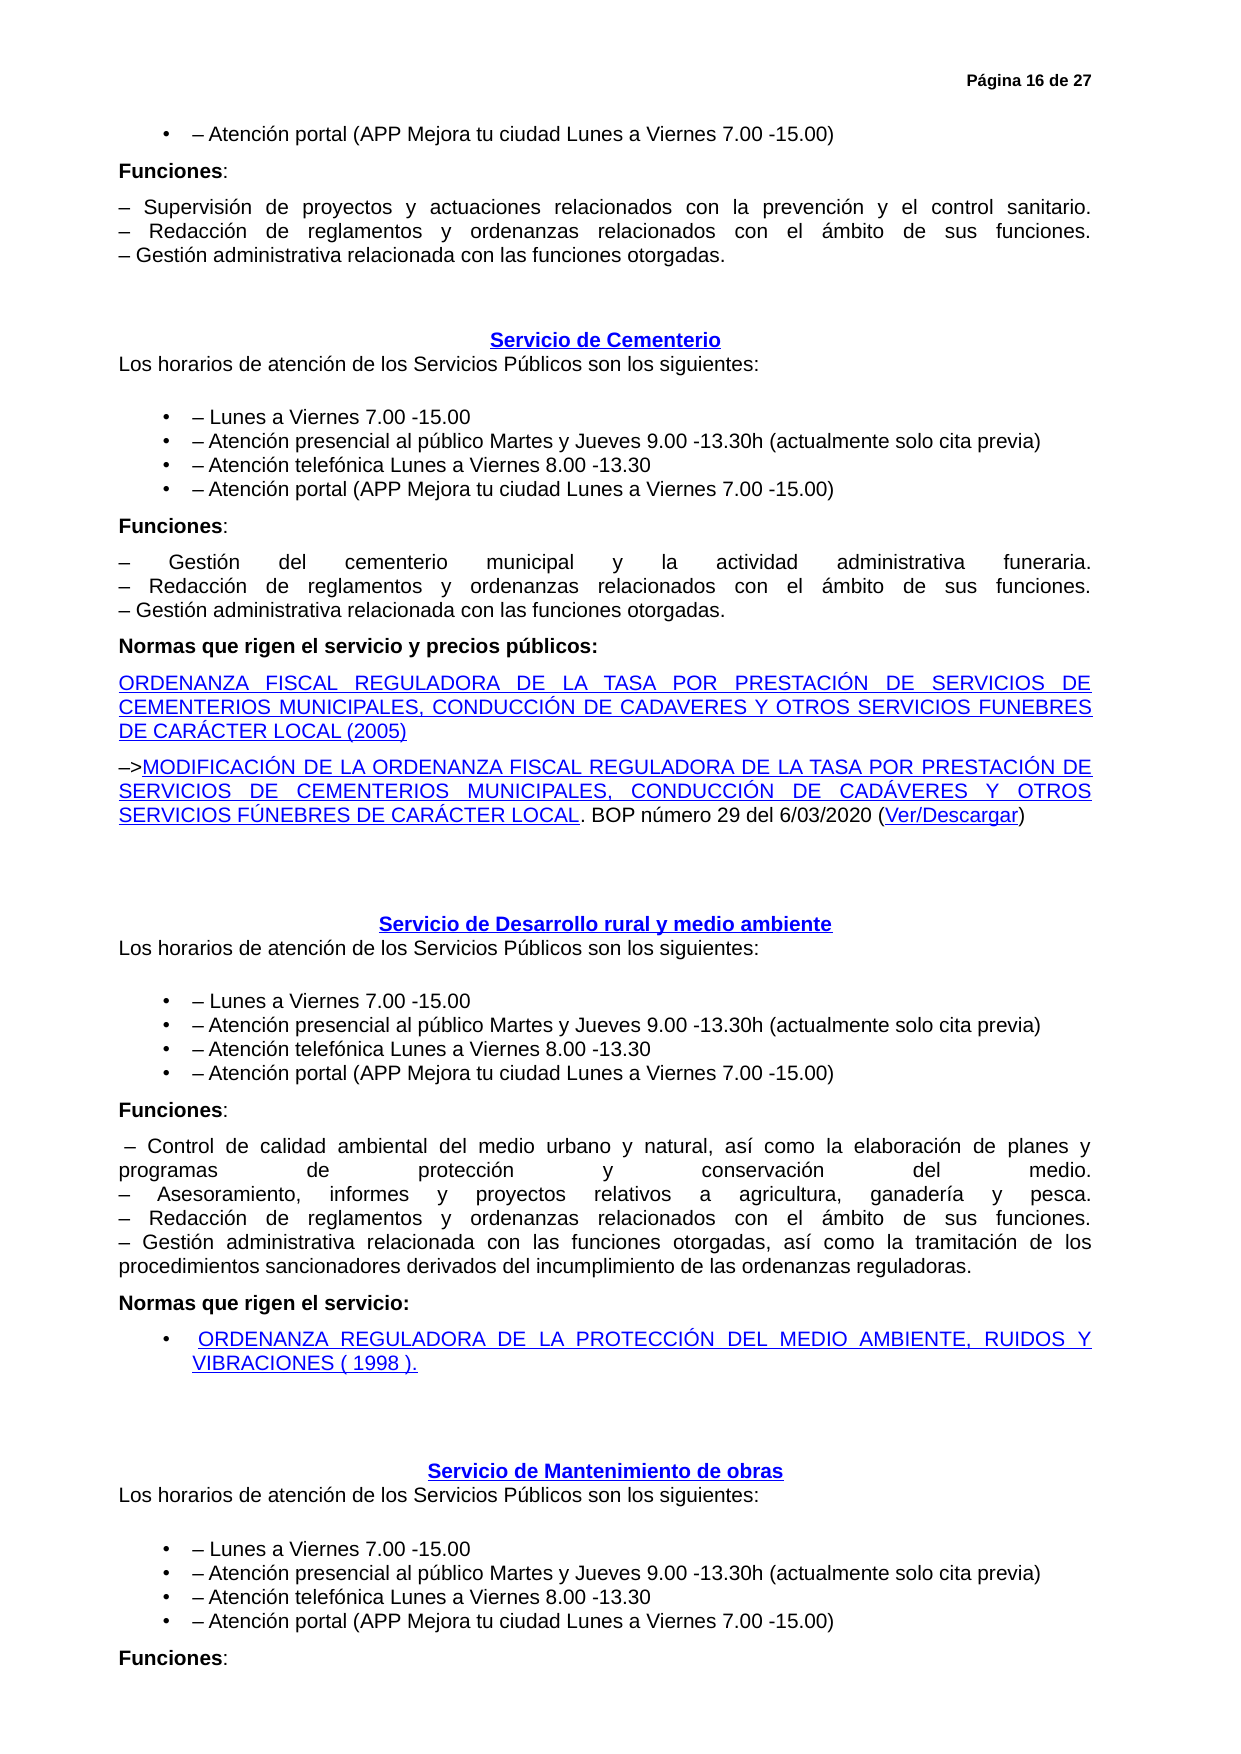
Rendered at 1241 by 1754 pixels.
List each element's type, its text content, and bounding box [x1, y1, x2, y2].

list – Atención telefónica Lunes a Viernes 8.00 -13.30 [163, 1037, 1092, 1061]
list – Atención telefónica Lunes a Viernes 8.00 -13.30 [163, 1585, 1092, 1609]
text Servicio de Cementerio [118, 303, 1092, 351]
text CEMENTERIOS MUNICIPALES, CONDUCCIÓN DE CADAVERES Y OTROS SERVICIOS FUNEBRES [118, 693, 1092, 716]
list ORDENANZA REGULADORA DE LA PROTECCIÓN DEL MEDIO AMBIENTE, RUIDOS Y VIBRACIONES ( 1998 ). [163, 1327, 1092, 1375]
list – Atención portal (APP Mejora tu ciudad Lunes a Viernes 7.00 -15.00) [163, 1609, 1092, 1633]
list – Atención presencial al público Martes y Jueves 9.00 -13.30h (actualmente solo cita previa) [163, 429, 1092, 453]
text Servicio de Desarrollo rural y medio ambiente [118, 887, 1092, 935]
text Servicio de Mantenimiento de obras [118, 1435, 1092, 1483]
text Normas que rigen el servicio: [118, 1290, 1092, 1314]
list – Atención portal (APP Mejora tu ciudad Lunes a Viernes 7.00 -15.00) [163, 477, 1092, 501]
text – Supervisión de proyectos y actuaciones relacionados con la prevención y el control sanitario. – Redacción de reglamentos y ordenanzas relacionados con el ámbito de sus funciones. – Gestión administrativa relacionada con las funciones otorgadas. [118, 195, 1092, 267]
list – Atención presencial al público Martes y Jueves 9.00 -13.30h (actualmente solo cita previa) [163, 1561, 1092, 1585]
list – Lunes a Viernes 7.00 -15.00 [163, 1537, 1092, 1561]
text Funciones: [118, 1098, 1092, 1122]
text DE CARÁCTER LOCAL (2005) [118, 717, 1092, 743]
subtitle Los horarios de atención de los Servicios Públicos son los siguientes: [118, 1483, 1092, 1507]
list – Atención portal (APP Mejora tu ciudad Lunes a Viernes 7.00 -15.00) [163, 1061, 1092, 1085]
subtitle Los horarios de atención de los Servicios Públicos son los siguientes: [118, 351, 1092, 375]
list – Atención portal (APP Mejora tu ciudad Lunes a Viernes 7.00 -15.00) [163, 122, 1092, 146]
text Funciones: [118, 159, 1092, 183]
list – Lunes a Viernes 7.00 -15.00 [163, 405, 1092, 429]
text ORDENANZA FISCAL REGULADORA DE LA TASA POR PRESTACIÓN DE SERVICIOS DE [118, 671, 1092, 692]
text SERVICIOS FÚNEBRES DE CARÁCTER LOCAL. BOP número 29 del 6/03/2020 (Ver/Descargar) [118, 801, 1092, 827]
text Normas que rigen el servicio y precios públicos: [118, 634, 1092, 658]
subtitle Los horarios de atención de los Servicios Públicos son los siguientes: [118, 935, 1092, 959]
text Funciones: [118, 513, 1092, 537]
list – Lunes a Viernes 7.00 -15.00 [163, 989, 1092, 1013]
text Funciones: [118, 1645, 1092, 1669]
text – Control de calidad ambiental del medio urbano y natural, así como la elaboración de planes y programas de protección y conservación del medio. – Asesoramiento, informes y proyectos relativos a agricultura, ganadería y pesca. – Redacción de reglamentos y ordenanzas relacionados con el ámbito de sus funciones. – Gestión administrativa relacionada con las funciones otorgadas, así como la tramitación de los procedimientos sancionadores derivados del incumplimiento de las ordenanzas reguladoras. [118, 1134, 1092, 1278]
text – Gestión del cementerio municipal y la actividad administrativa funeraria. – Redacción de reglamentos y ordenanzas relacionados con el ámbito de sus funciones. – Gestión administrativa relacionada con las funciones otorgadas. [118, 550, 1092, 622]
list – Atención telefónica Lunes a Viernes 8.00 -13.30 [163, 453, 1092, 477]
list – Atención presencial al público Martes y Jueves 9.00 -13.30h (actualmente solo cita previa) [163, 1013, 1092, 1037]
text –>MODIFICACIÓN DE LA ORDENANZA FISCAL REGULADORA DE LA TASA POR PRESTACIÓN DE SERVICIOS DE CEMENTERIOS MUNICIPALES, CONDUCCIÓN DE CADÁVERES Y OTROS [118, 755, 1092, 800]
